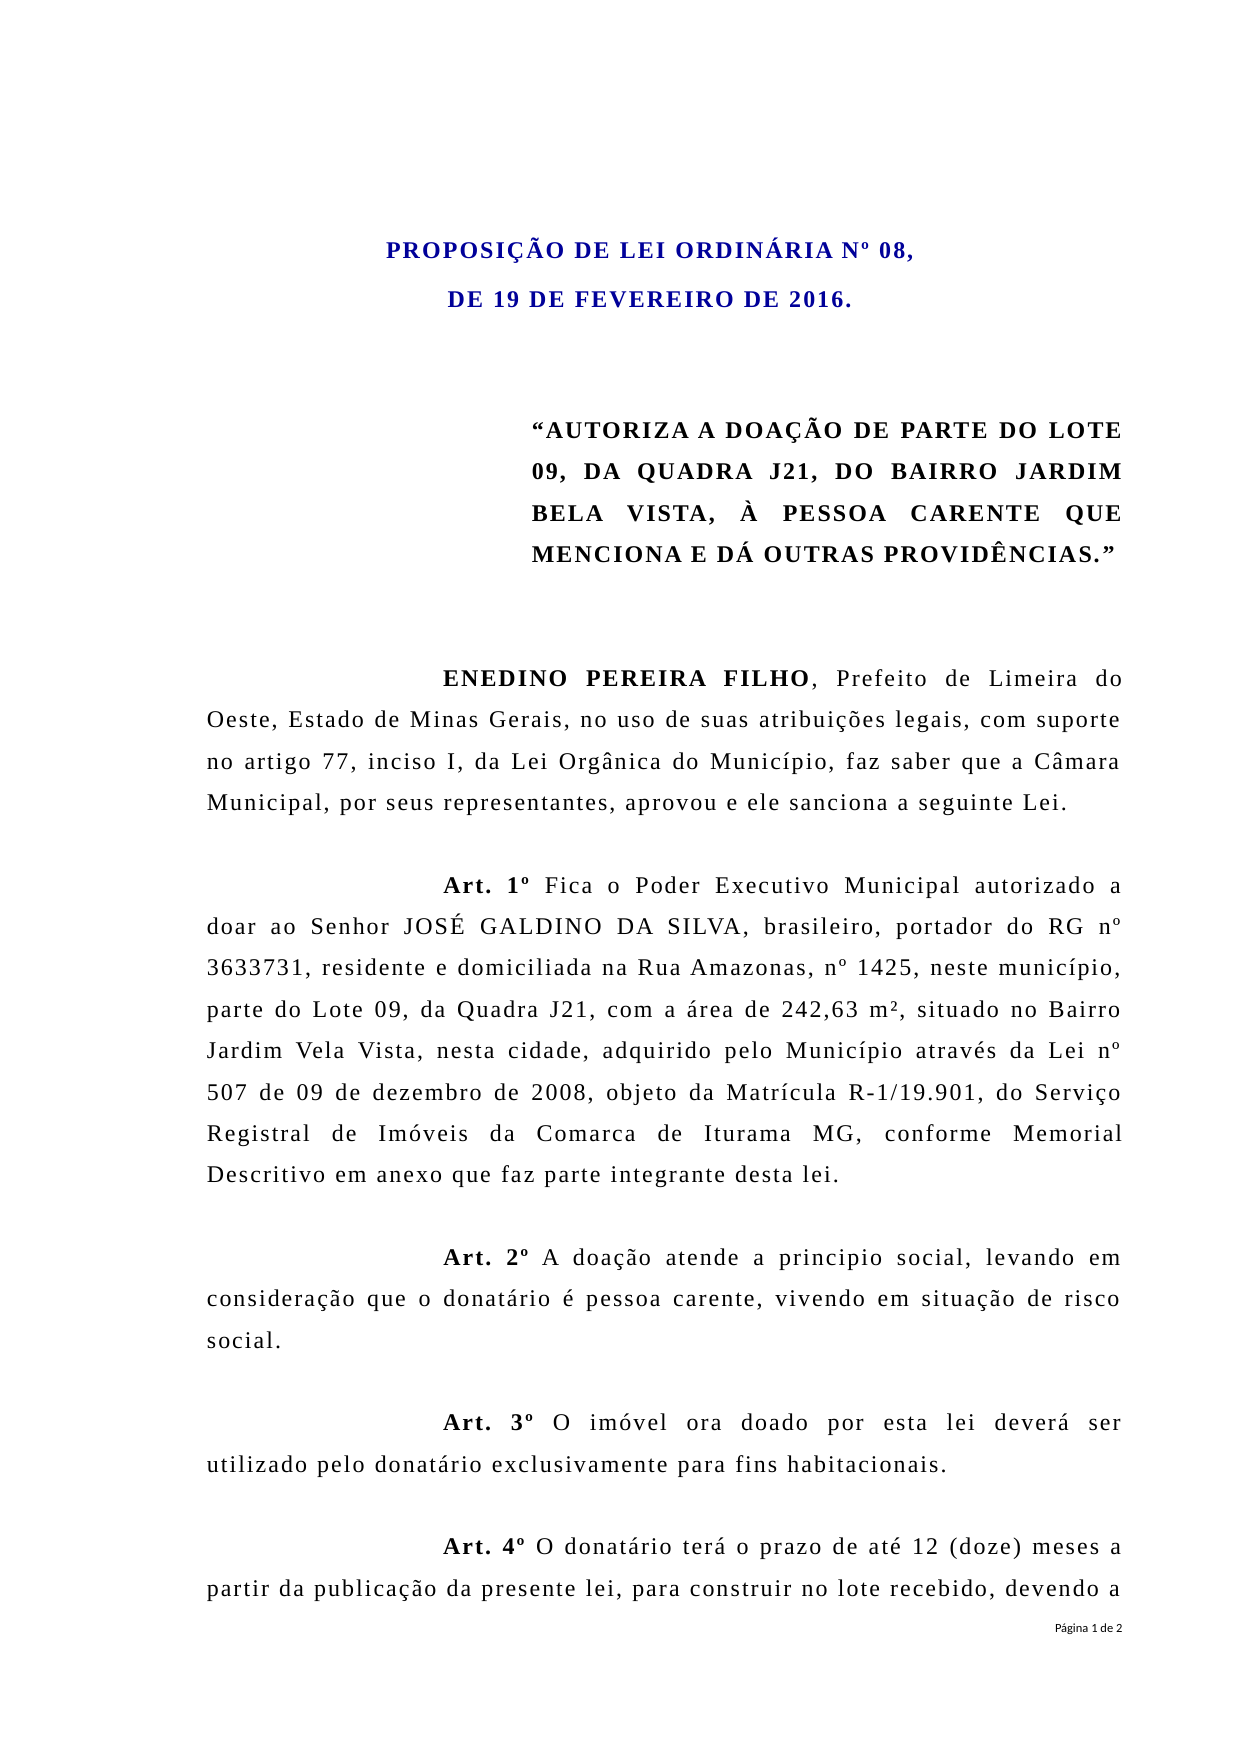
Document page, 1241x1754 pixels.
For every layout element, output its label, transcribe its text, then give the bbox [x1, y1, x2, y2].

text PROPOSIÇÃO DE LEI ORDINÁRIA Nº 08, [177, 236, 1122, 264]
text ENEDINO PEREIRA FILHO, Prefeito de Limeira do Oeste, Estado de Minas Gerais, no uso de suas atribuições legais, com suporte no artigo 77, inciso I, da Lei Orgânica do Município, faz saber que a Câmara Municipal, por seus representantes, aprovou e ele sanciona a seguinte Lei. [207, 664, 1122, 816]
text Art. 2º A doação atende a principio social, levando em consideração que o donatário é pessoa carente, vivendo em situação de risco social. [207, 1243, 1122, 1353]
text Art. 4º O donatário terá o prazo de até 12 (doze) meses a partir da publicação da presente lei, para construir no lote recebido, devendo a [207, 1532, 1122, 1601]
text “AUTORIZA A DOAÇÃO DE PARTE DO LOTE 09, DA QUADRA J21, DO BAIRRO JARDIM BELA VISTA, À PESSOA CARENTE QUE MENCIONA E DÁ OUTRAS PROVIDÊNCIAS.” [532, 416, 1122, 567]
text Art. 1º Fica o Poder Executivo Municipal autorizado a doar ao Senhor JOSÉ GALDINO DA SILVA, brasileiro, portador do RG nº 3633731, residente e domiciliada na Rua Amazonas, nº 1425, neste município, parte do Lote 09, da Quadra J21, com a área de 242,63 m², situado no Bairro Jardim Vela Vista, nesta cidade, adquirido pelo Município através da Lei nº 507 de 09 de dezembro de 2008, objeto da Matrícula R-1/19.901, do Serviço Registral de Imóveis da Comarca de Iturama MG, conforme Memorial Descritivo em anexo que faz parte integrante desta lei. [207, 871, 1122, 1188]
text DE 19 DE FEVEREIRO DE 2016. [177, 285, 1122, 312]
text Art. 3º O imóvel ora doado por esta lei deverá ser utilizado pelo donatário exclusivamente para fins habitacionais. [207, 1408, 1122, 1477]
